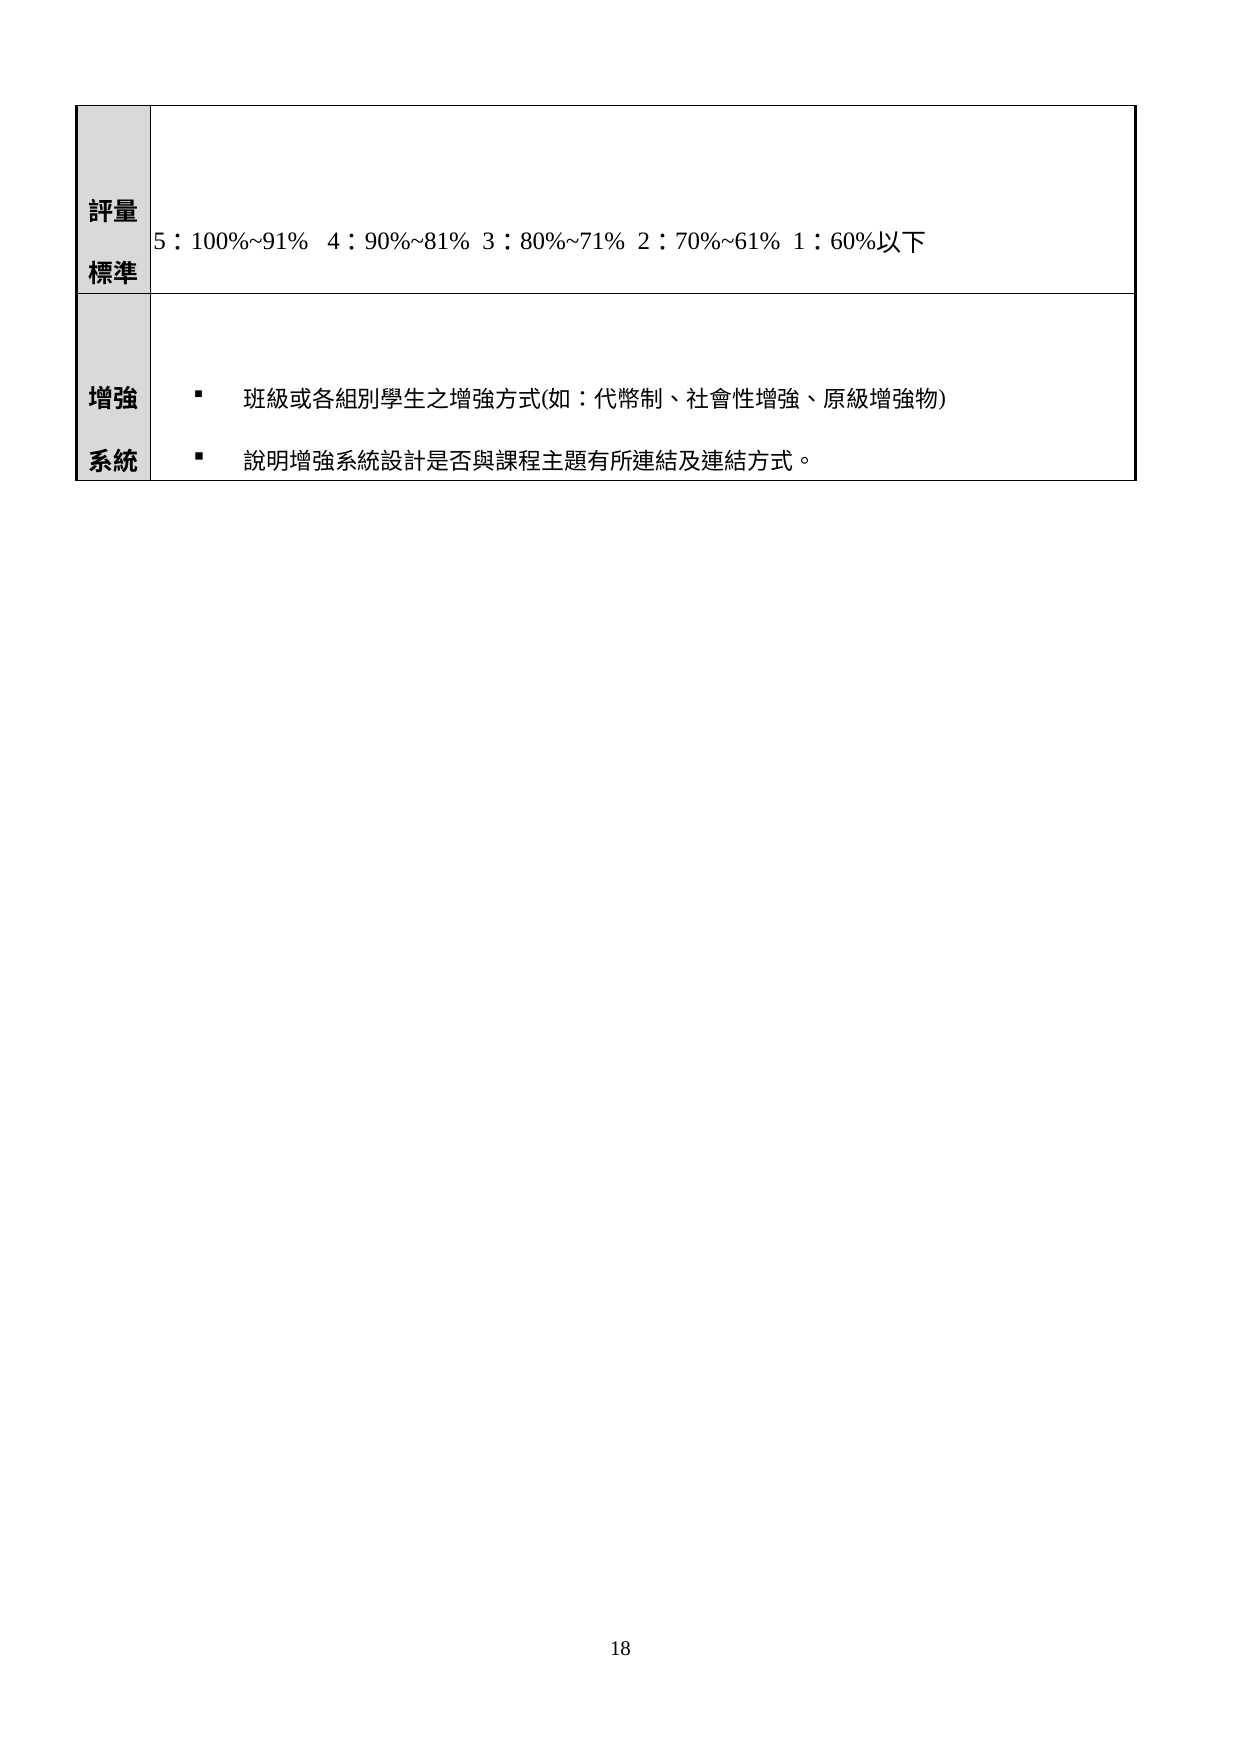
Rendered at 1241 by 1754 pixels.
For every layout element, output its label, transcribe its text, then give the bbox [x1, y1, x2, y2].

table_cell 班級或各組別學生之增強方式(如：代幣制、社會性增強、原級增強物) 說明增強系統設計是否與課程主題有所連結及連結方式。 [151, 294, 1134, 480]
table_cell 增強系統 [78, 294, 150, 480]
table_cell 5：100%~91% 4：90%~81% 3：80%~71% 2：70%~61% 1：60%以下 [151, 106, 1134, 293]
table_cell 評量標準 [78, 106, 150, 293]
